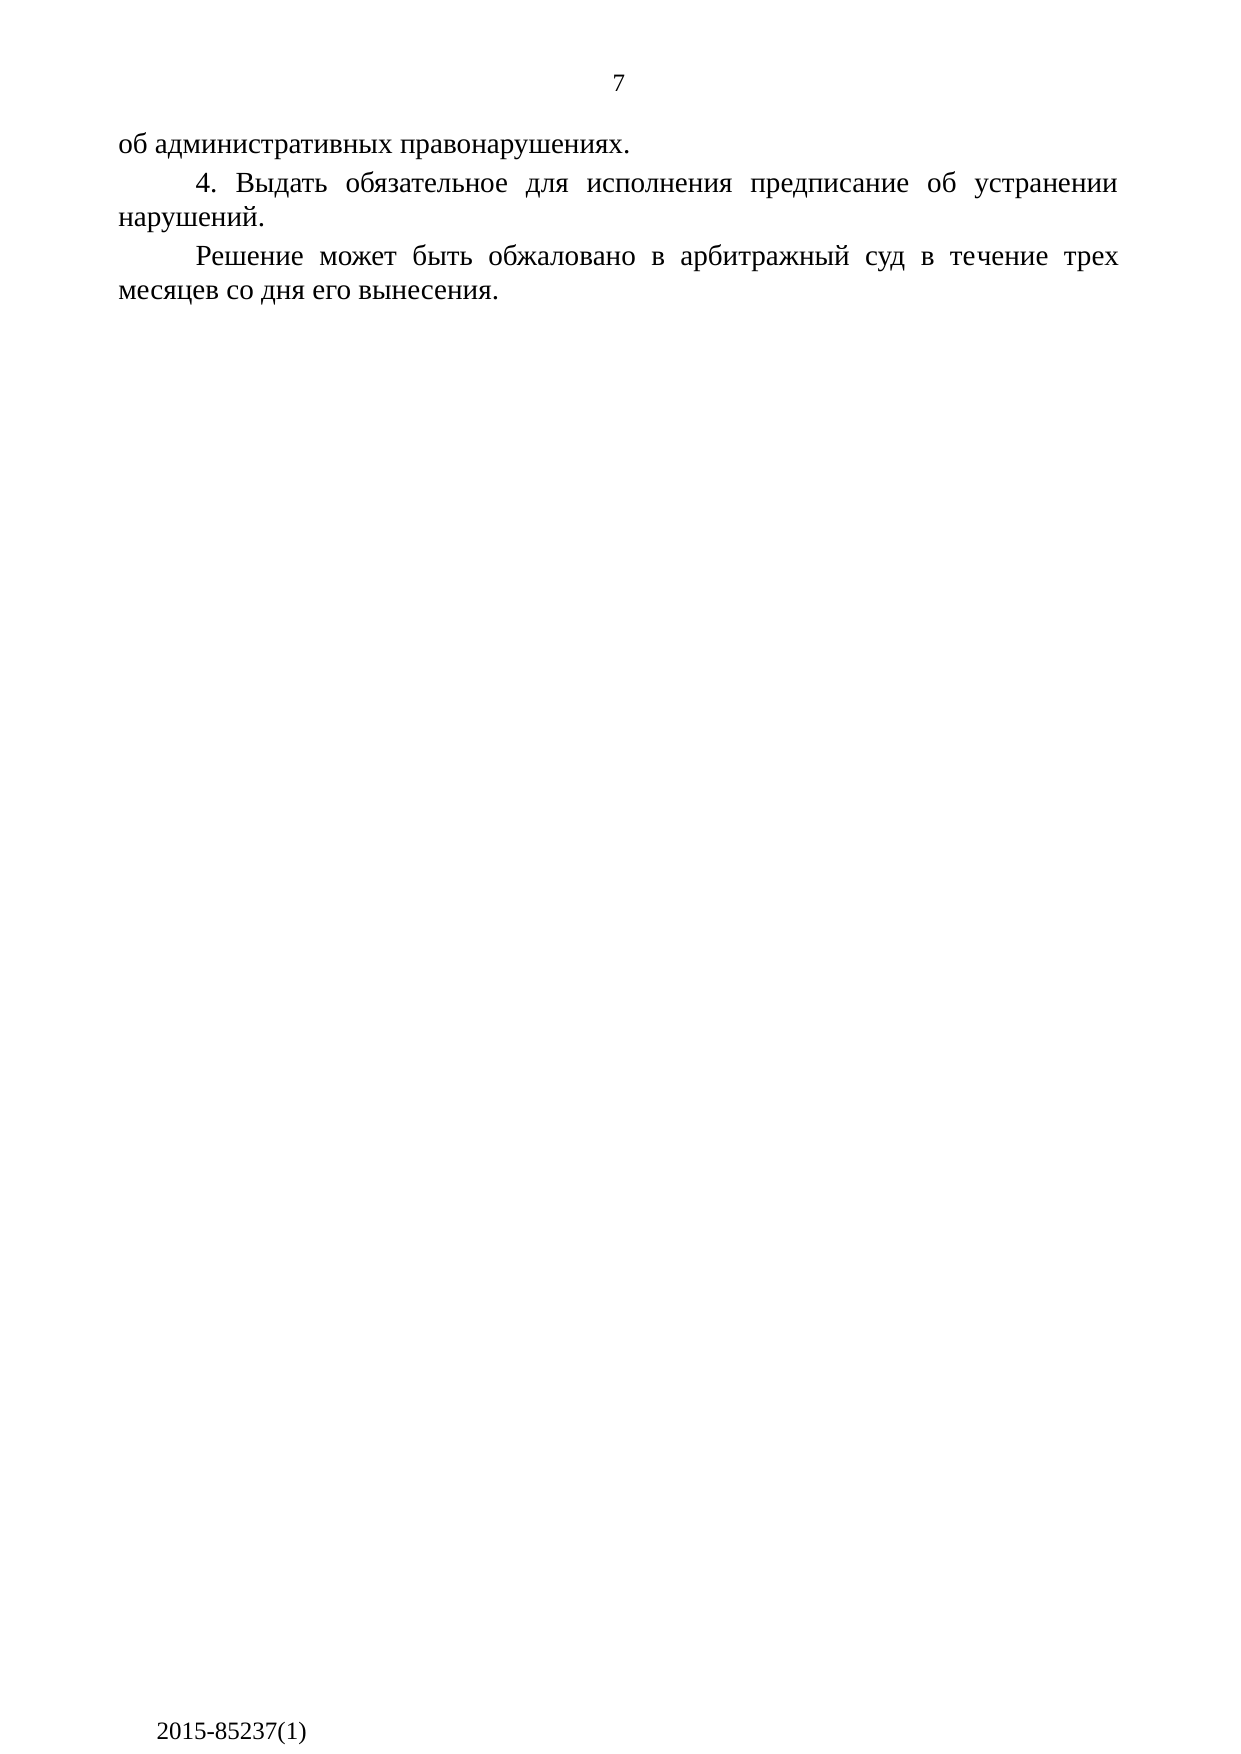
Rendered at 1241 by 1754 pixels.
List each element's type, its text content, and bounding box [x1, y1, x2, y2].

list об административных правонарушениях. [118, 126, 1119, 159]
list Выдать обязательное для исполнения предписание об устранении нарушений. [118, 165, 1119, 232]
text Решение может быть обжаловано в арбитражный суд в течение трех месяцев со дня его вынесения. [118, 238, 1119, 305]
